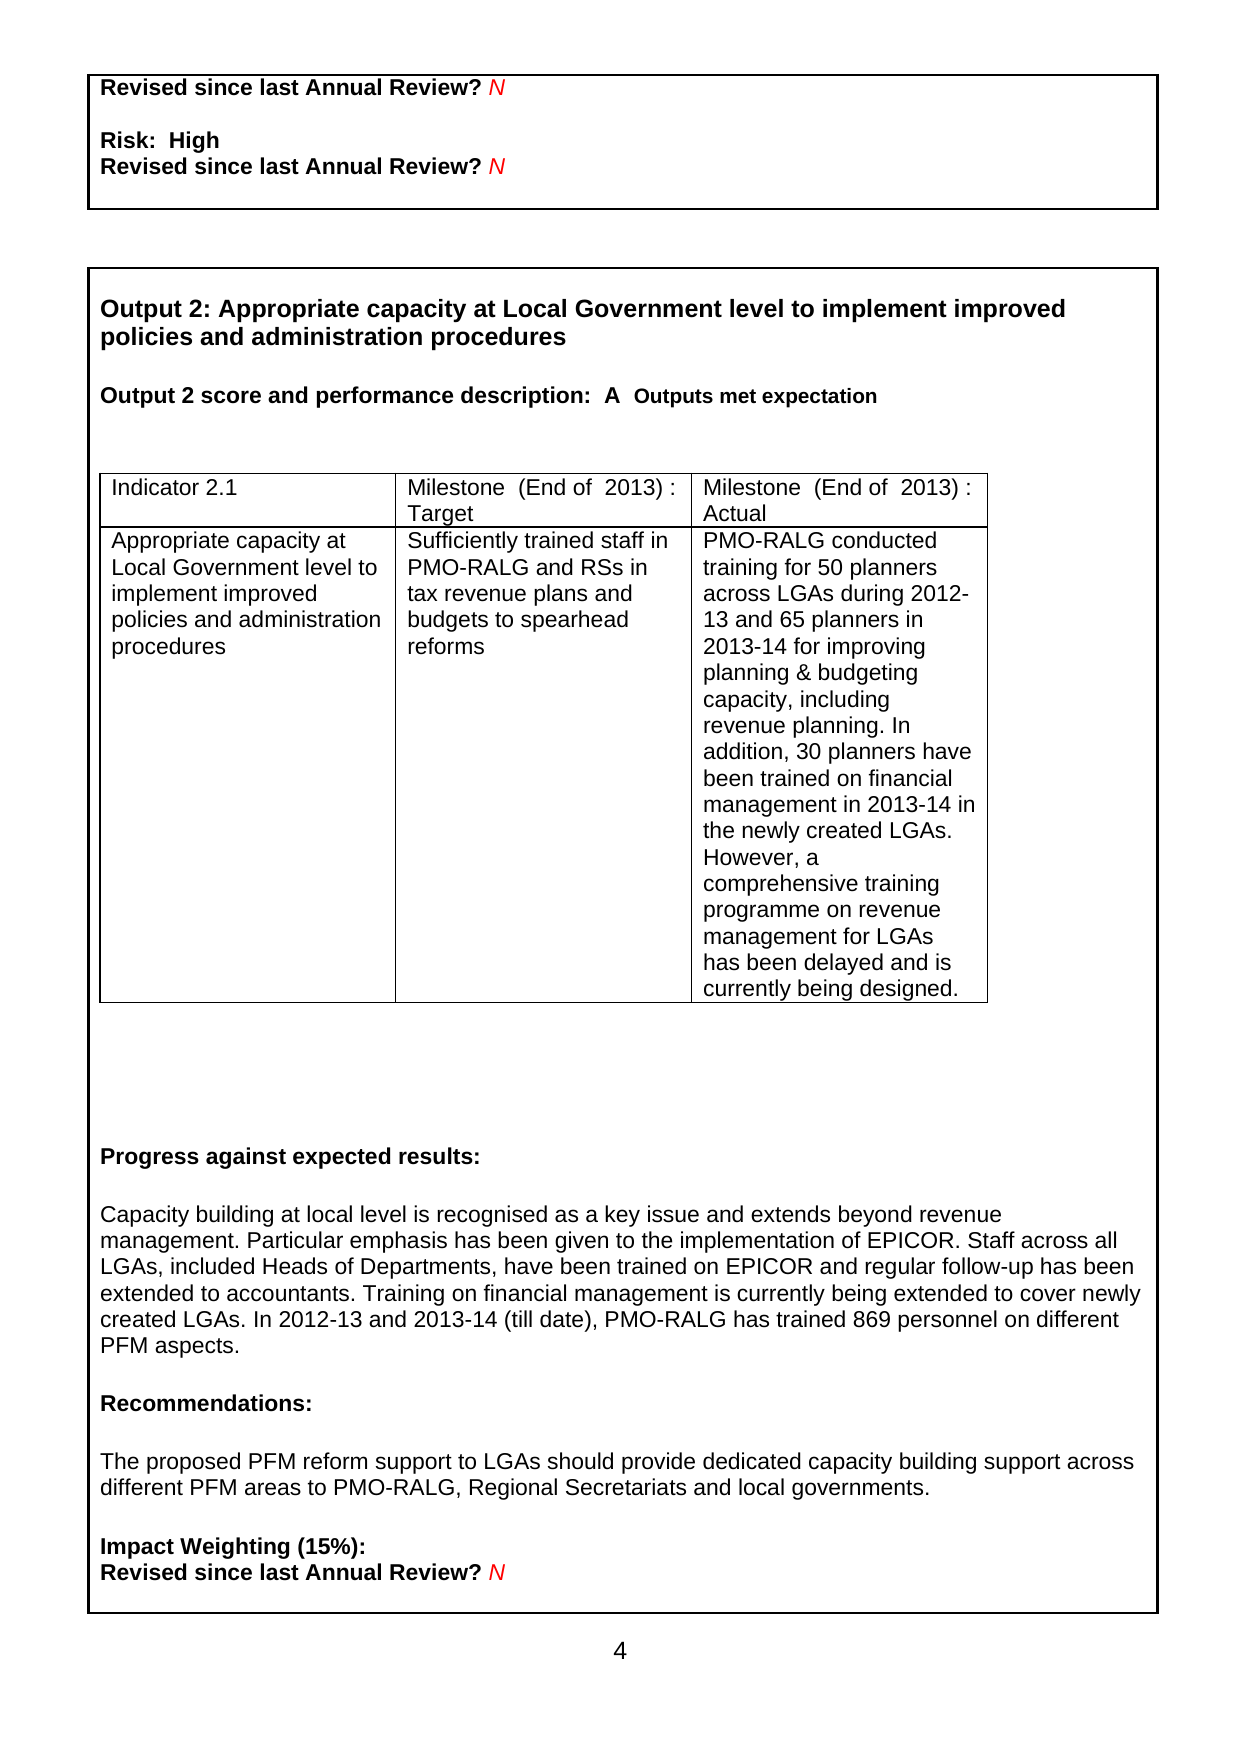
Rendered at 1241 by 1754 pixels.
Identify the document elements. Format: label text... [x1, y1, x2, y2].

table_cell Sufficiently trained staff in PMO-RALG and RSs in tax revenue plans and budgets to spearhead reforms [396, 528, 691, 1002]
table_cell Progress against expected results: Capacity building at local level is recognised as a key issue and extends beyond revenue management. Particular emphasis has been given to the implementation of EPICOR. Staff across all LGAs, included Heads of Departments, have been trained on EPICOR and regular follow-up has been extended to accountants. Training on financial management is currently being extended to cover newly created LGAs. In 2012-13 and 2013-14 (till date), PMO-RALG has trained 869 personnel on different PFM aspects. Recommendations: The proposed PFM reform support to LGAs should provide dedicated capacity building support across different PFM areas to PMO-RALG, Regional Secretariats and local governments. Impact Weighting (15%): Revised since last Annual Review? N [90, 1118, 1156, 1612]
table_header Indicator 2.1 [101, 474, 395, 526]
table_cell Revised since last Annual Review? N Risk: High Revised since last Annual Review? N [90, 76, 1156, 208]
table_cell PMO-RALG conducted training for 50 planners across LGAs during 2012-13 and 65 planners in 2013-14 for improving planning & budgeting capacity, including revenue planning. In addition, 30 planners have been trained on financial management in 2013-14 in the newly created LGAs. However, a comprehensive training programme on revenue management for LGAs has been delayed and is currently being designed. [692, 528, 987, 1002]
table_cell Output 2 score and performance description: A Outputs met expectation [90, 358, 1156, 1118]
table_header Output 2: Appropriate capacity at Local Government level to implement improved policies and administration procedures [90, 269, 1156, 357]
table_header Milestone (End of 2013) : Target [396, 474, 691, 526]
table_cell Appropriate capacity at Local Government level to implement improved policies and administration procedures [101, 528, 395, 1002]
table_header Milestone (End of 2013) : Actual [692, 474, 987, 526]
